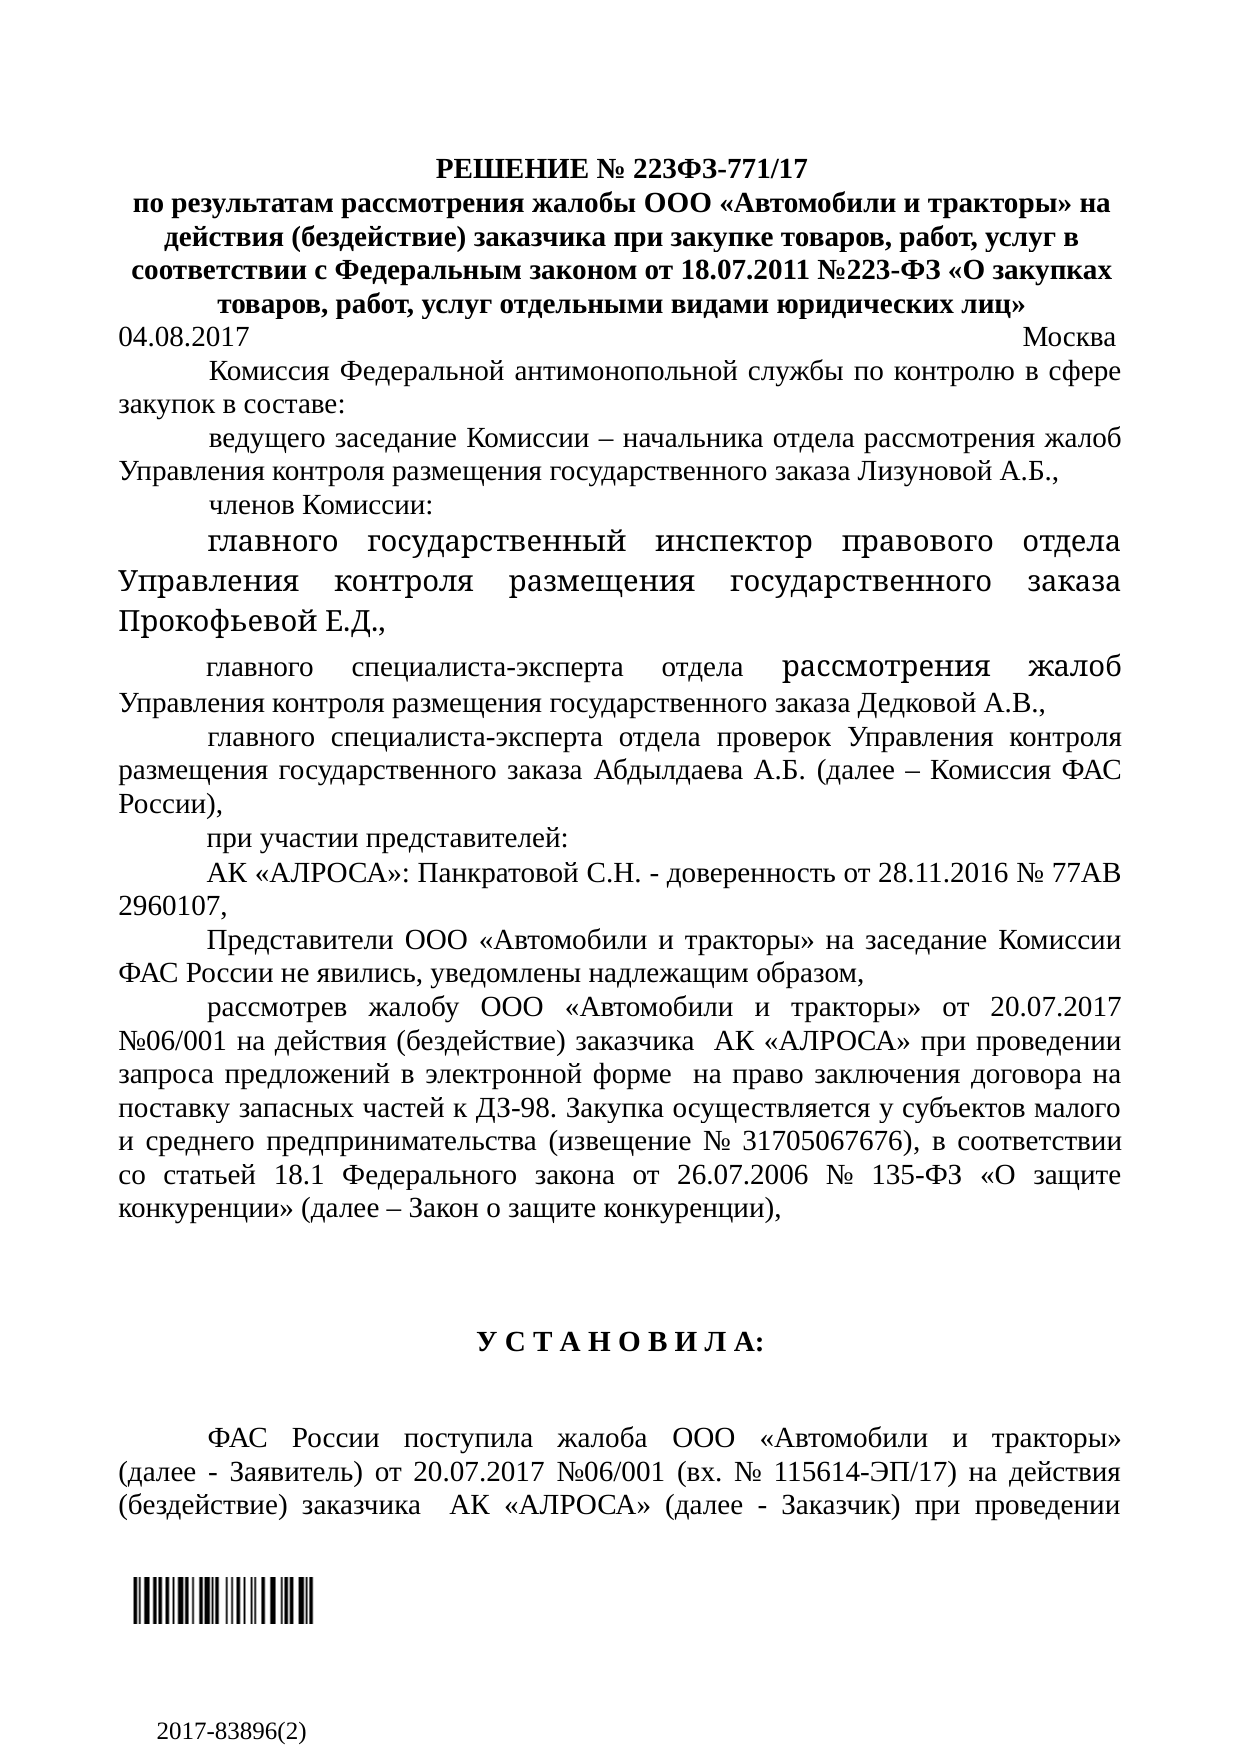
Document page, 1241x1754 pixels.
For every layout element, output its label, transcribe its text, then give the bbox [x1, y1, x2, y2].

text РЕШЕНИЕ № 223ФЗ-771/17 [127, 152, 1116, 185]
text АК «АЛРОСА»: Панкратовой С.Н. - доверенность от 28.11.2016 № 77АВ 2960107, [118, 855, 1122, 922]
text Представители ООО «Автомобили и тракторы» на заседание Комиссии ФАС России не явились, уведомлены надлежащим образом, [118, 922, 1122, 989]
text Комиссия Федеральной антимонопольной службы по контролю в сфере закупок в составе: [118, 353, 1122, 420]
text при участии представителей: [118, 819, 1122, 855]
text главного специалиста-эксперта отдела рассмотрения жалоб Управления контроля размещения государственного заказа Дедковой А.В., [118, 646, 1122, 719]
text ФАС России поступила жалоба ООО «Автомобили и тракторы» (далее - Заявитель) от 20.07.2017 №06/001 (вх. № 115614-ЭП/17) на действия (бездействие) заказчика АК «АЛРОСА» (далее - Заказчик) при проведении [118, 1420, 1122, 1521]
text главного специалиста-эксперта отдела проверок Управления контроля размещения государственного заказа Абдылдаева А.Б. (далее – Комиссия ФАС России), [118, 719, 1122, 819]
text рассмотрев жалобу ООО «Автомобили и тракторы» от 20.07.2017 №06/001 на действия (бездействие) заказчика АК «АЛРОСА» при проведении запроса предложений в электронной форме на право заключения договора на поставку запасных частей к ДЗ-98. Закупка осуществляется у субъектов малого и среднего предпринимательства (извещение № 31705067676), в соответствии со статьей 18.1 Федерального закона от 26.07.2006 № 135-ФЗ «О защите конкуренции» (далее – Закон о защите конкуренции), [118, 989, 1122, 1224]
text членов Комиссии: [118, 487, 1122, 521]
text главного государственный инспектор правового отдела Управления контроля размещения государственного заказа Прокофьевой Е.Д., [118, 521, 1122, 640]
text У С Т А Н О В И Л А: [118, 1324, 1122, 1358]
text по результатам рассмотрения жалобы ООО «Автомобили и тракторы» на действия (бездействие) заказчика при закупке товаров, работ, услуг в соответствии с Федеральным законом от 18.07.2011 №223-ФЗ «О закупках товаров, работ, услуг отдельными видами юридических лиц» [127, 185, 1116, 319]
text 04.08.2017 Москва [118, 319, 1122, 353]
picture [118, 1577, 331, 1624]
text ведущего заседание Комиссии – начальника отдела рассмотрения жалоб Управления контроля размещения государственного заказа Лизуновой А.Б., [118, 420, 1122, 487]
